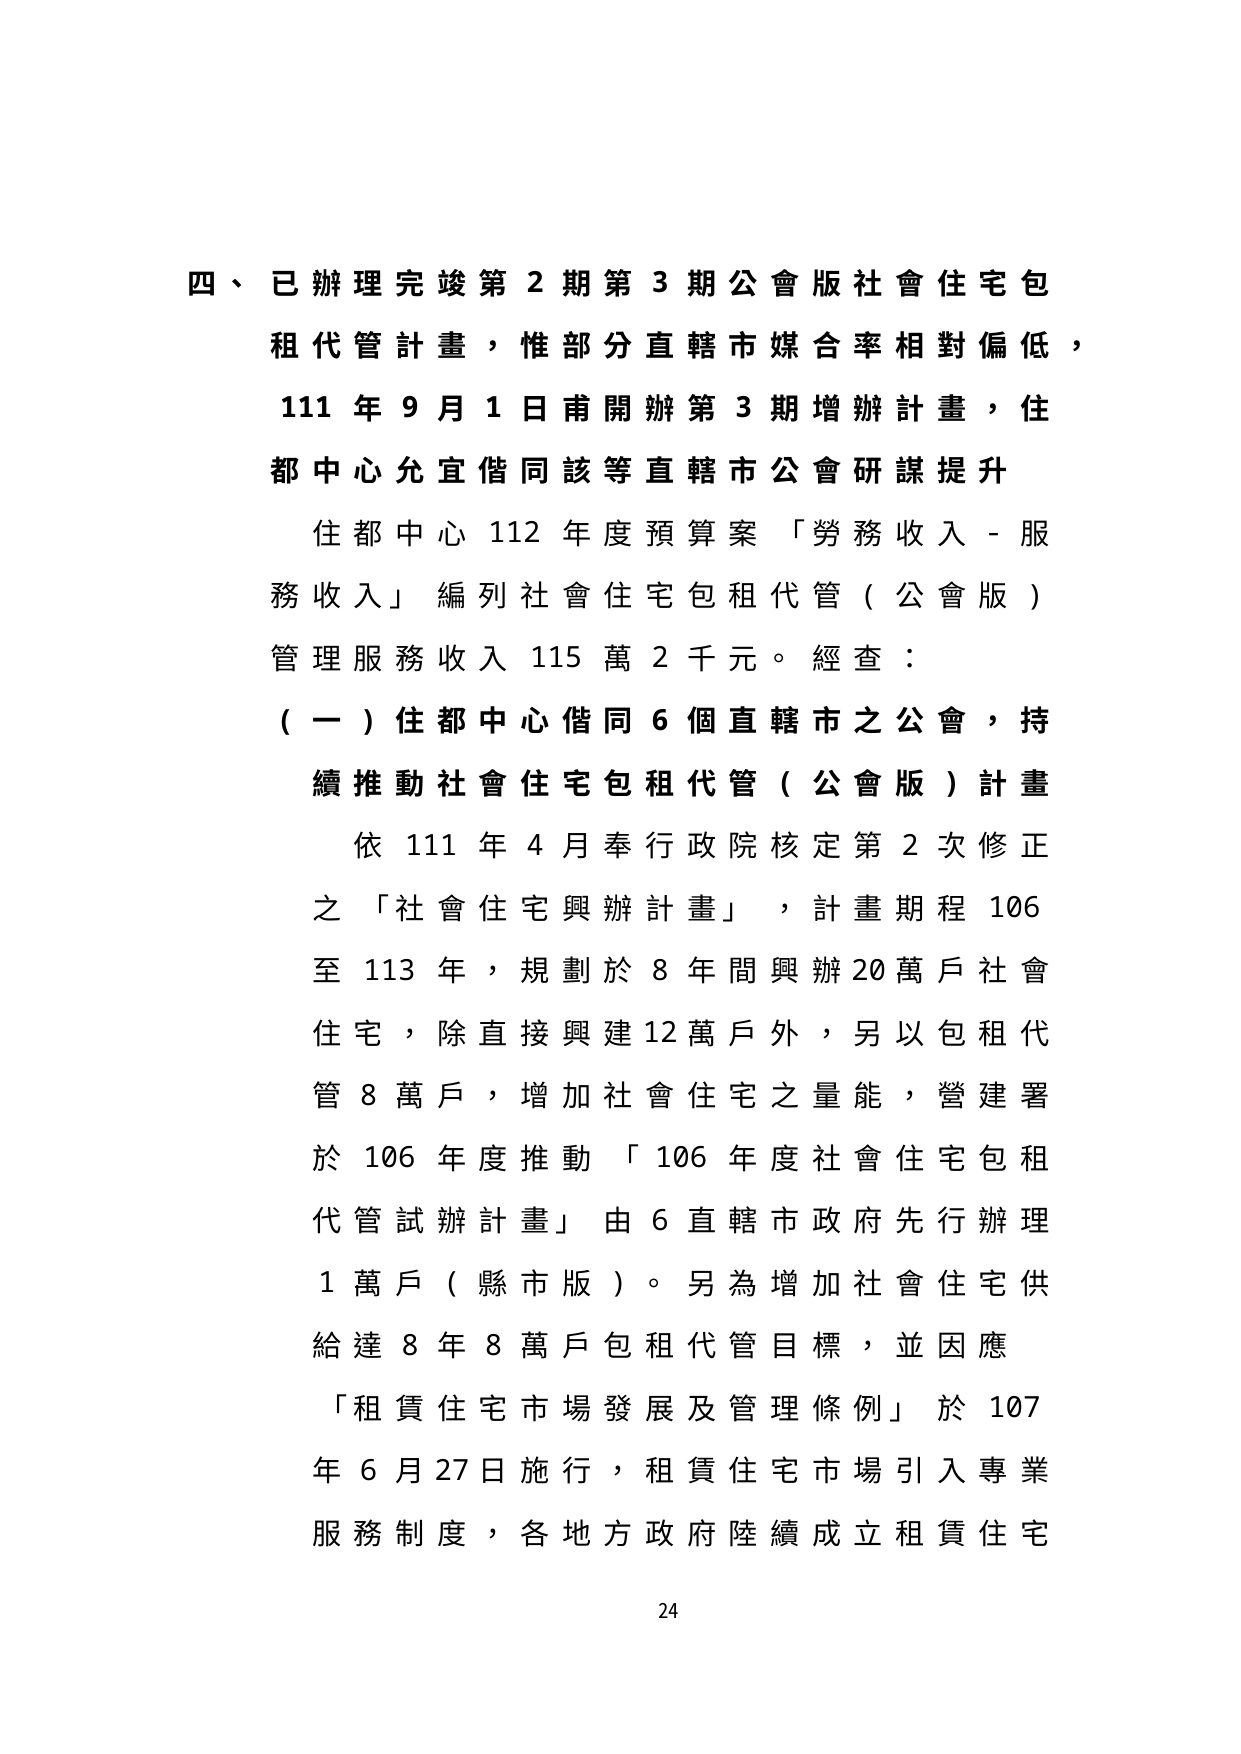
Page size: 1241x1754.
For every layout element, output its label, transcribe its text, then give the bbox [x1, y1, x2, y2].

text 依111年4月奉行政院核定第2次修正之「社會住宅興辦計畫」，計畫期程106至113年，規劃於8年間興辦20萬戶社會住宅，除直接興建12萬戶外，另以包租代管8萬戶，增加社會住宅之量能，營建署於106年度推動「106年度社會住宅包租代管試辦計畫」由6直轄市政府先行辦理1萬戶(縣市版)。另為增加社會住宅供給達8年8萬戶包租代管目標，並因應「租賃住宅市場發展及管理條例」於107年6月27日施行，租賃住宅市場引入專業服務制度，各地方政府陸續成立租賃住宅 [269, 802, 1056, 1552]
text 住都中心112年度預算案「勞務收入-服務收入」編列社會住宅包租代管(公會版)管理服務收入115萬2千元。經查： [240, 490, 1056, 677]
text 四、已辦理完竣第2期第3期公會版社會住宅包租代管計畫，惟部分直轄市媒合率相對偏低，111年9月1日甫開辦第3期增辦計畫，住都中心允宜偕同該等直轄市公會研謀提升 [181, 240, 1056, 490]
text (一)住都中心偕同6個直轄市之公會，持續推動社會住宅包租代管(公會版)計畫 [240, 677, 1056, 802]
